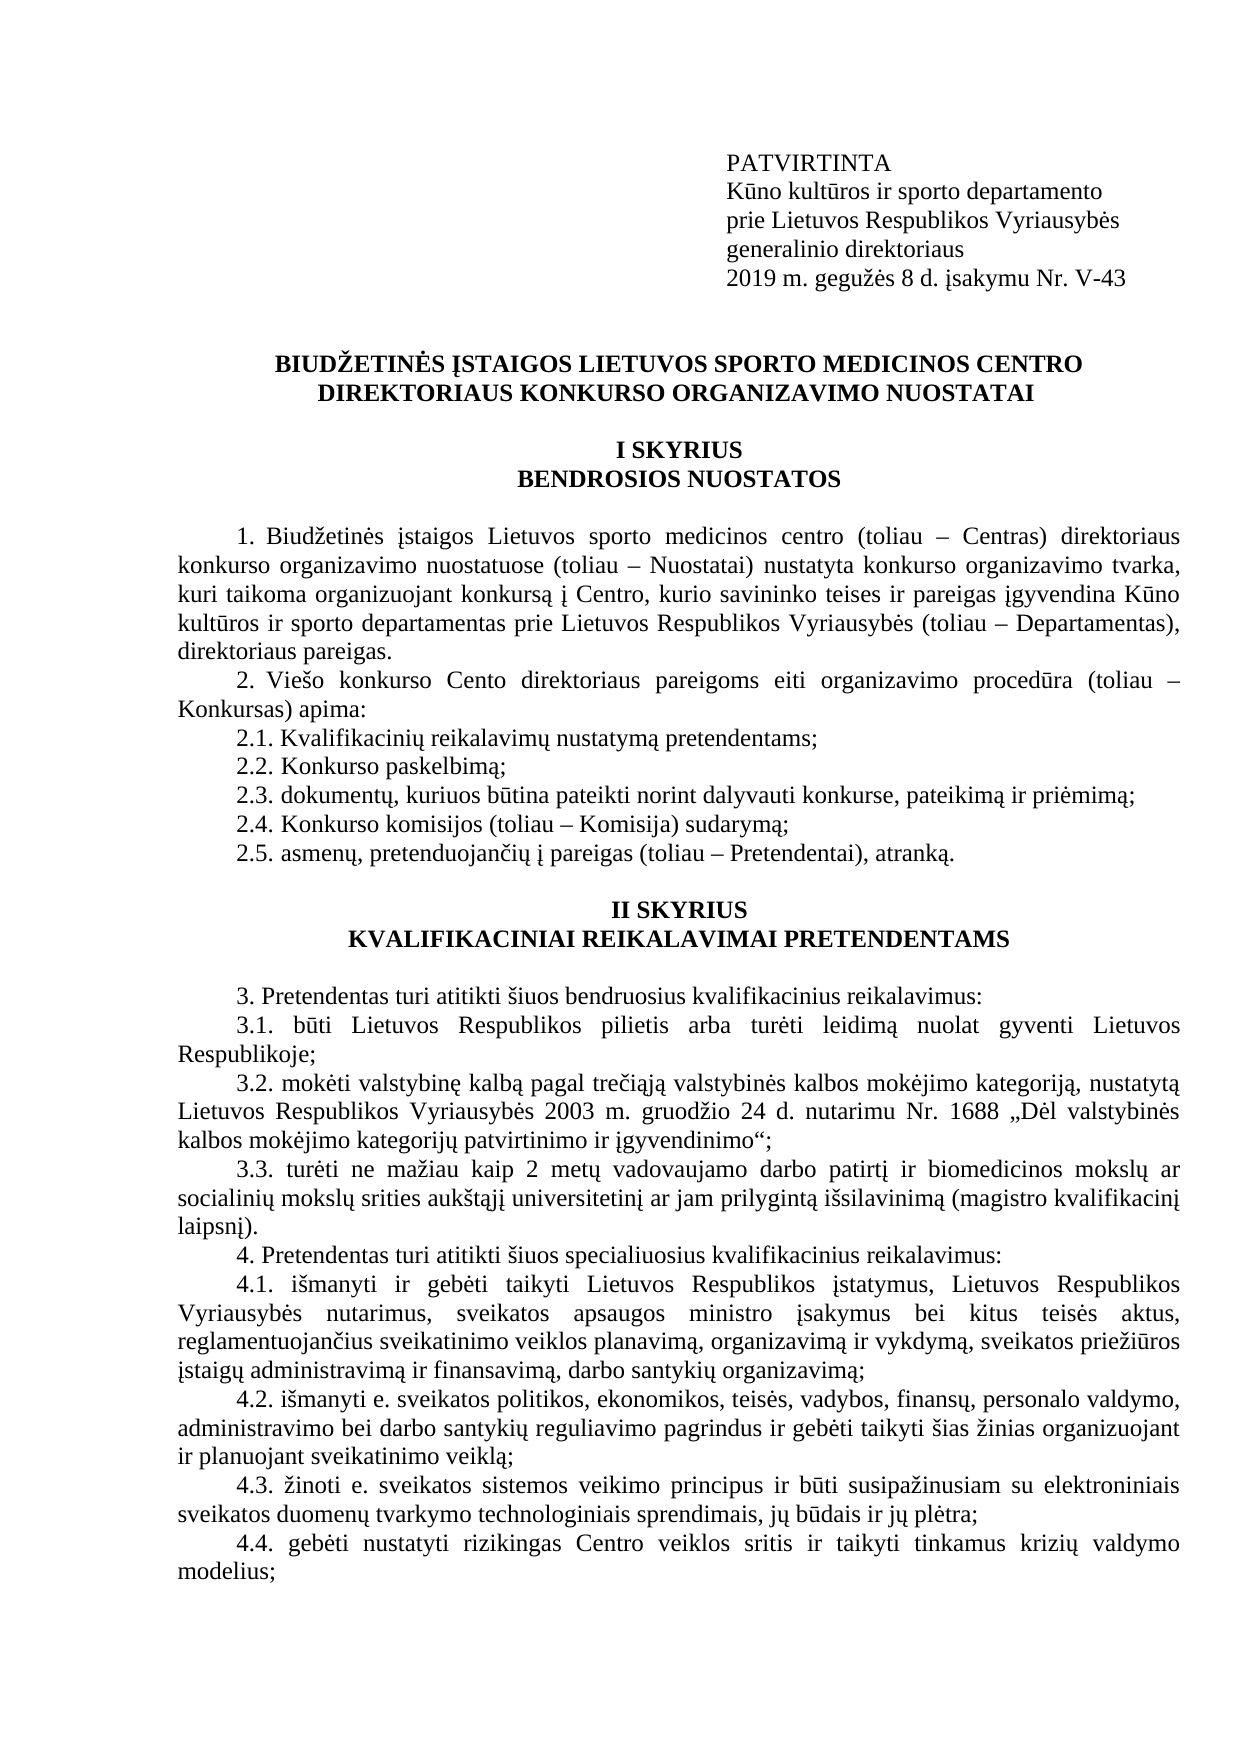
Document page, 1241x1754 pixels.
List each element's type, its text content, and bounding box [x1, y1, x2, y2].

text 2. Viešo konkurso Cento direktoriaus pareigoms eiti organizavimo procedūra (toliau – Konkursas) apima: [177, 665, 1181, 723]
text 4.2. išmanyti e. sveikatos politikos, ekonomikos, teisės, vadybos, finansų, personalo valdymo, administravimo bei darbo santykių reguliavimo pagrindus ir gebėti taikyti šias žinias organizuojant ir planuojant sveikatinimo veiklą; [177, 1384, 1181, 1470]
text I SKYRIUS [177, 435, 1181, 464]
text KVALIFIKACINIAI REIKALAVIMAI PRETENDENTAMS [177, 924, 1181, 953]
text 3.2. mokėti valstybinę kalbą pagal trečiąją valstybinės kalbos mokėjimo kategoriją, nustatytą Lietuvos Respublikos Vyriausybės 2003 m. gruodžio 24 d. nutarimu Nr. 1688 „Dėl valstybinės kalbos mokėjimo kategorijų patvirtinimo ir įgyvendinimo“; [177, 1068, 1181, 1154]
text 4.3. žinoti e. sveikatos sistemos veikimo principus ir būti susipažinusiam su elektroniniais sveikatos duomenų tvarkymo technologiniais sprendimais, jų būdais ir jų plėtra; [177, 1470, 1181, 1528]
text 3.1. būti Lietuvos Respublikos pilietis arba turėti leidimą nuolat gyventi Lietuvos Respublikoje; [177, 1010, 1181, 1068]
text 3. Pretendentas turi atitikti šiuos bendruosius kvalifikacinius reikalavimus: [236, 981, 1181, 1010]
text 2.3. dokumentų, kuriuos būtina pateikti norint dalyvauti konkurse, pateikimą ir priėmimą; [236, 780, 1181, 809]
text 2019 m. gegužės 8 d. įsakymu Nr. V-43 [177, 263, 1181, 291]
text 4. Pretendentas turi atitikti šiuos specialiuosius kvalifikacinius reikalavimus: [177, 1240, 1181, 1269]
text II SKYRIUS [177, 895, 1181, 924]
text prie Lietuvos Respublikos Vyriausybės [177, 205, 1181, 234]
text 1. Biudžetinės įstaigos Lietuvos sporto medicinos centro (toliau – Centras) direktoriaus konkurso organizavimo nuostatuose (toliau – Nuostatai) nustatyta konkurso organizavimo tvarka, kuri taikoma organizuojant konkursą į Centro, kurio savininko teises ir pareigas įgyvendina Kūno kultūros ir sporto departamentas prie Lietuvos Respublikos Vyriausybės (toliau – Departamentas), direktoriaus pareigas. [177, 521, 1181, 665]
text 2.5. asmenų, pretenduojančių į pareigas (toliau – Pretendentai), atranką. [236, 838, 1181, 866]
text 2.1. Kvalifikacinių reikalavimų nustatymą pretendentams; [177, 723, 1181, 751]
text Kūno kultūros ir sporto departamento [177, 176, 1181, 205]
text PATVIRTINTA [177, 148, 1181, 176]
text 2.4. Konkurso komisijos (toliau – Komisija) sudarymą; [236, 809, 1181, 838]
text 2.2. Konkurso paskelbimą; [236, 751, 1181, 780]
text 4.4. gebėti nustatyti rizikingas Centro veiklos sritis ir taikyti tinkamus krizių valdymo modelius; [177, 1528, 1181, 1585]
text BIUDŽETINĖS ĮSTAIGOS LIETUVOS SPORTO MEDICINOS CENTRO DIREKTORIAUS KONKURSO ORGANIZAVIMO NUOSTATAI [177, 349, 1181, 406]
text 4.1. išmanyti ir gebėti taikyti Lietuvos Respublikos įstatymus, Lietuvos Respublikos Vyriausybės nutarimus, sveikatos apsaugos ministro įsakymus bei kitus teisės aktus, reglamentuojančius sveikatinimo veiklos planavimą, organizavimą ir vykdymą, sveikatos priežiūros įstaigų administravimą ir finansavimą, darbo santykių organizavimą; [177, 1269, 1181, 1384]
text 3.3. turėti ne mažiau kaip 2 metų vadovaujamo darbo patirtį ir biomedicinos mokslų ar socialinių mokslų srities aukštąjį universitetinį ar jam prilygintą išsilavinimą (magistro kvalifikacinį laipsnį). [177, 1154, 1181, 1240]
text BENDROSIOS NUOSTATOS [177, 464, 1181, 493]
text generalinio direktoriaus [177, 234, 1181, 263]
